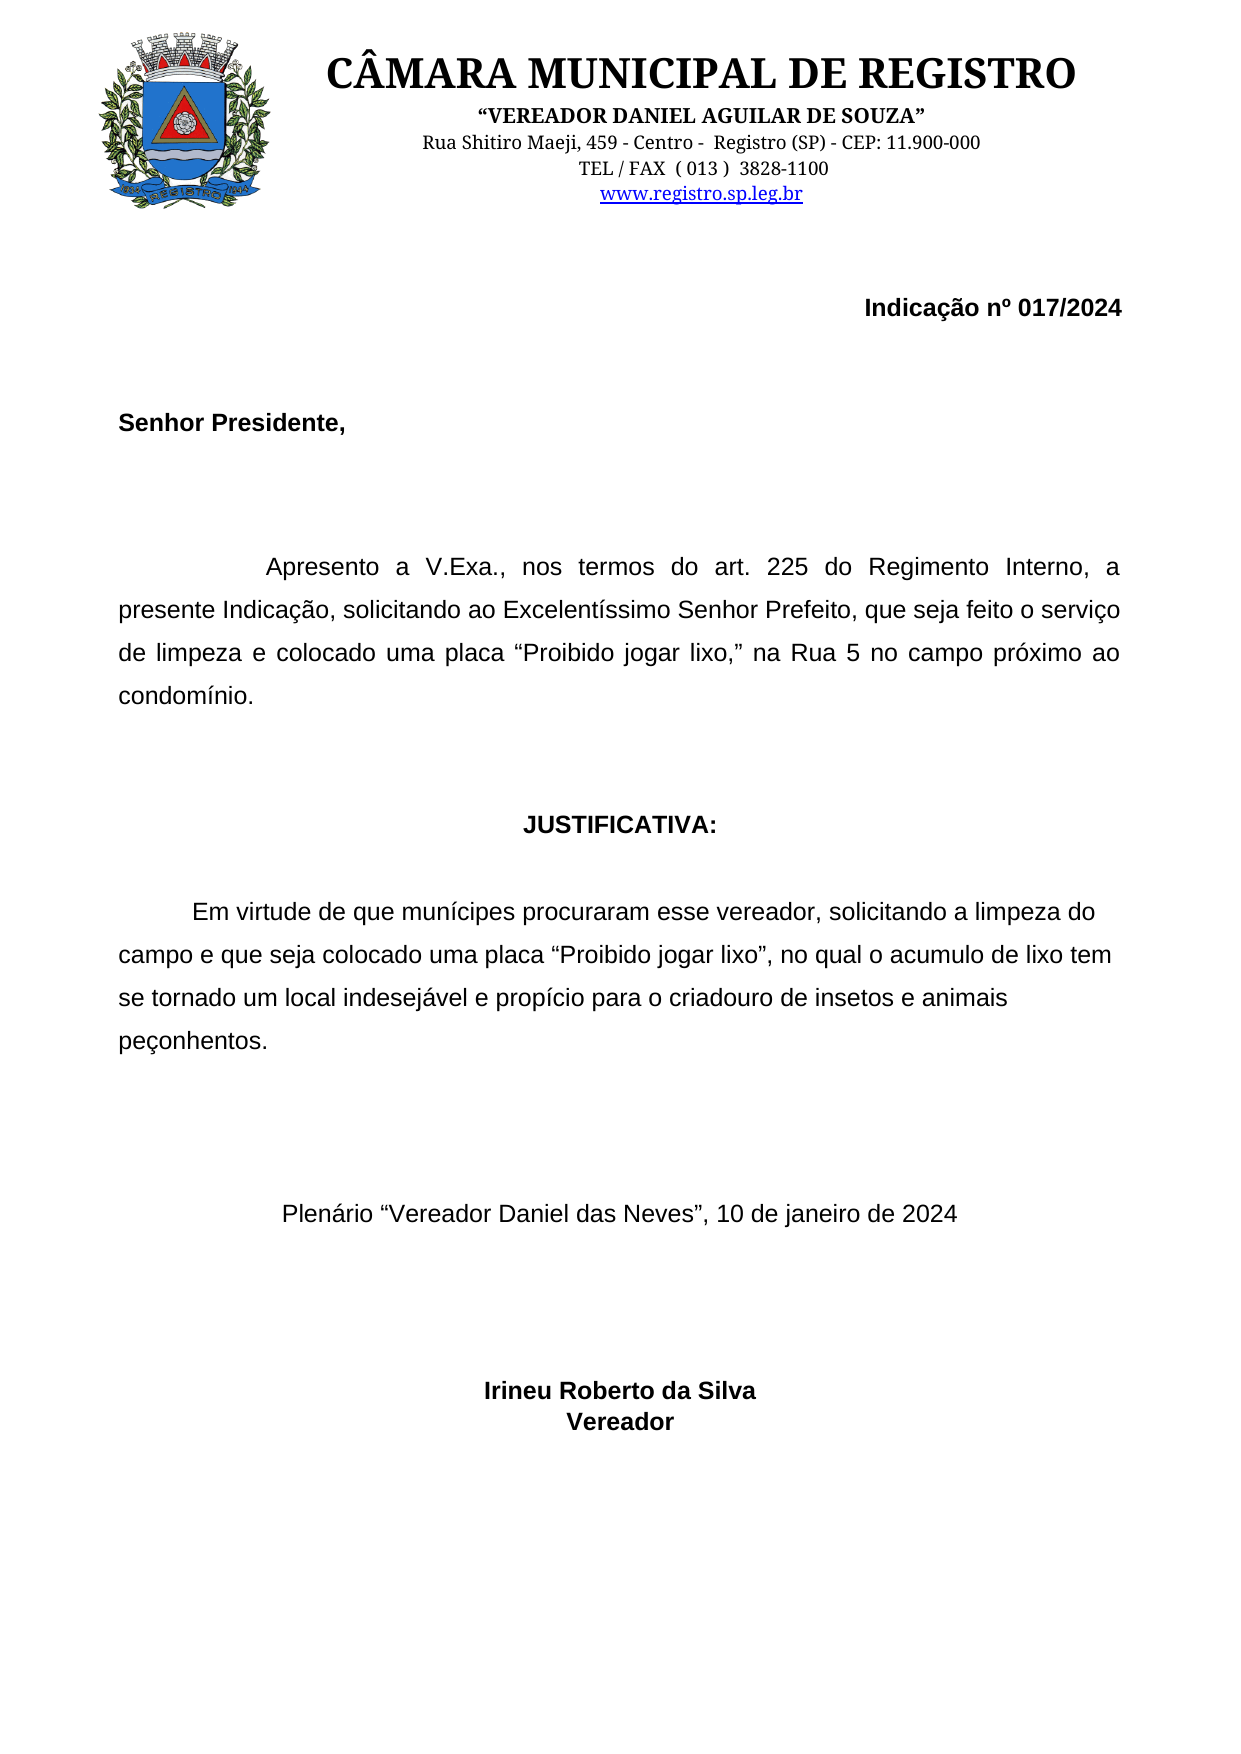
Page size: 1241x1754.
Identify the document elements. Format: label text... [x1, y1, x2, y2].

text Senhor Presidente, [118, 408, 1122, 437]
text Plenário “Vereador Daniel das Neves”, 10 de janeiro de 2024 [118, 1198, 1122, 1227]
text JUSTIFICATIVA: [118, 810, 1122, 839]
text Apresento a V.Exa., nos termos do art. 225 do Regimento Interno, a presente Indicação, solicitando ao Excelentíssimo Senhor Prefeito, que seja feito o serviço de limpeza e colocado uma placa “Proibido jogar lixo,” na Rua 5 no campo próximo ao condomínio. [118, 552, 1122, 710]
text Vereador [118, 1405, 1122, 1436]
text Indicação nº 017/2024 [118, 293, 1122, 322]
text Irineu Roberto da Silva [118, 1373, 1122, 1405]
text Em virtude de que munícipes procuraram esse vereador, solicitando a limpeza do campo e que seja colocado uma placa “Proibido jogar lixo”, no qual o acumulo de lixo tem se tornado um local indesejável e propício para o criadouro de insetos e animais peçonhentos. [118, 897, 1122, 1055]
